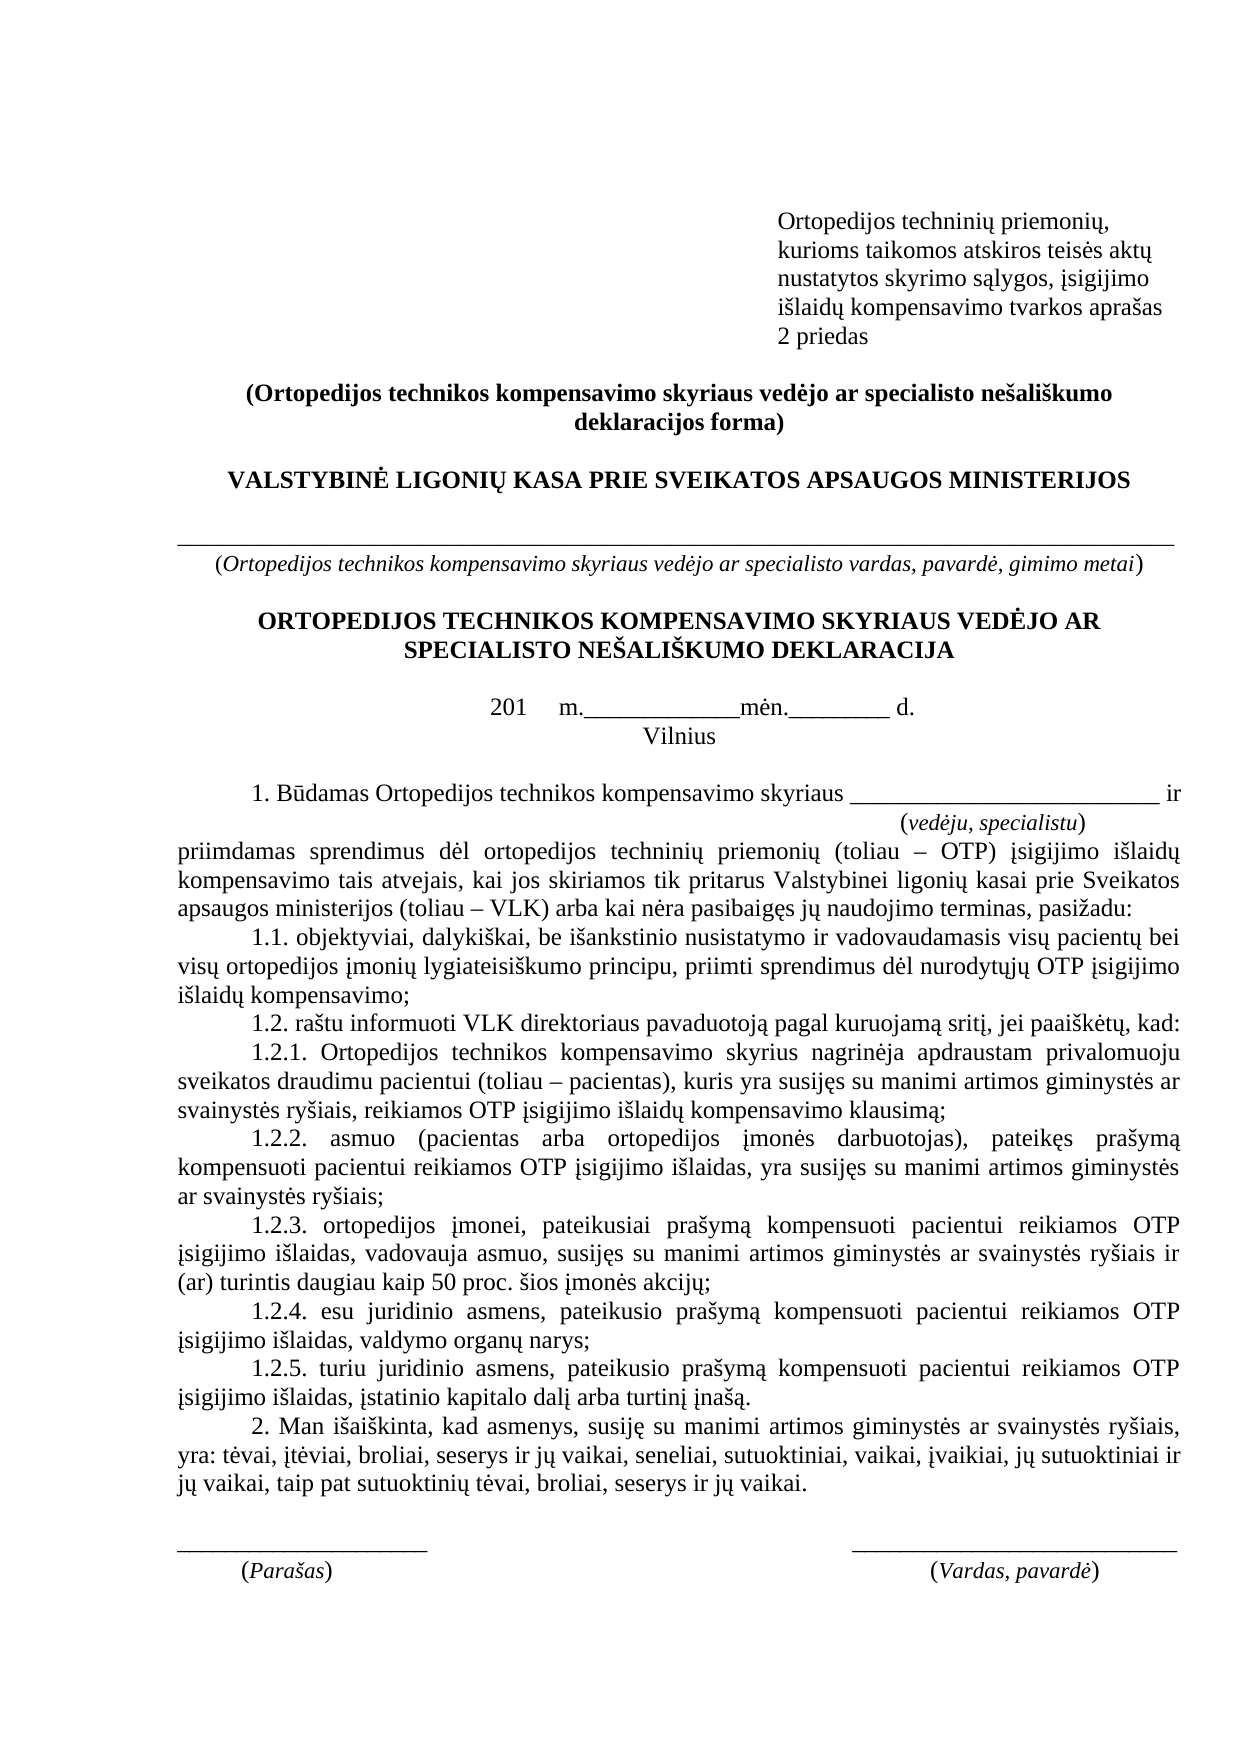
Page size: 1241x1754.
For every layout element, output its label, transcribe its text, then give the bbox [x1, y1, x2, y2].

text priimdamas sprendimus dėl ortopedijos techninių priemonių (toliau – OTP) įsigijimo išlaidų kompensavimo tais atvejais, kai jos skiriamos tik pritarus Valstybinei ligonių kasai prie Sveikatos apsaugos ministerijos (toliau – VLK) arba kai nėra pasibaigęs jų naudojimo terminas, pasižadu: [177, 836, 1181, 922]
text Vilnius [177, 721, 1181, 750]
text 1.2.4. esu juridinio asmens, pateikusio prašymą kompensuoti pacientui reikiamos OTP įsigijimo išlaidas, valdymo organų narys; [177, 1296, 1181, 1353]
text 201 m. mėn. d. [177, 692, 1181, 721]
text 1.2. raštu informuoti VLK direktoriaus pavaduotoją pagal kuruojamą sritį, jei paaiškėtų, kad: [177, 1008, 1181, 1037]
text 1.1. objektyviai, dalykiškai, be išankstinio nusistatymo ir vadovaudamasis visų pacientų bei visų ortopedijos įmonių lygiateisiškumo principu, priimti sprendimus dėl nurodytųjų OTP įsigijimo išlaidų kompensavimo; [177, 922, 1181, 1008]
text (Parašas) (Vardas, pavardė) [177, 1555, 1181, 1583]
text 1.2.1. Ortopedijos technikos kompensavimo skyrius nagrinėja apdraustam privalomuoju sveikatos draudimu pacientui (toliau – pacientas), kuris yra susijęs su manimi artimos giminystės ar svainystės ryšiais, reikiamos OTP įsigijimo išlaidų kompensavimo klausimą; [177, 1037, 1181, 1123]
text (vedėju, specialistu) [177, 807, 1181, 836]
text 1.2.3. ortopedijos įmonei, pateikusiai prašymą kompensuoti pacientui reikiamos OTP įsigijimo išlaidas, vadovauja asmuo, susijęs su manimi artimos giminystės ar svainystės ryšiais ir (ar) turintis daugiau kaip 50 proc. šios įmonės akcijų; [177, 1210, 1181, 1296]
text 2 priedas [709, 321, 1181, 350]
text ORTOPEDIJOS TECHNIKOS KOMPENSAVIMO SKYRIAUS VEDĖJO AR SPECIALISTO NEŠALIŠKUMO DEKLARACIJA [177, 606, 1181, 663]
text VALSTYBINĖ LIGONIŲ KASA PRIE SVEIKATOS APSAUGOS MINISTERIJOS [177, 465, 1181, 493]
text 1.2.2. asmuo (pacientas arba ortopedijos įmonės darbuotojas), pateikęs prašymą kompensuoti pacientui reikiamos OTP įsigijimo išlaidas, yra susijęs su manimi artimos giminystės ar svainystės ryšiais; [177, 1123, 1181, 1210]
text (Ortopedijos technikos kompensavimo skyriaus vedėjo ar specialisto vardas, pavardė, gimimo metai) [177, 548, 1181, 577]
text 2. Man išaiškinta, kad asmenys, susiję su manimi artimos giminystės ar svainystės ryšiais, yra: tėvai, įtėviai, broliai, seserys ir jų vaikai, seneliai, sutuoktiniai, vaikai, įvaikiai, jų sutuoktiniai ir jų vaikai, taip pat sutuoktinių tėvai, broliai, seserys ir jų vaikai. [177, 1411, 1181, 1497]
text 1. Būdamas Ortopedijos technikos kompensavimo skyriaus ir [177, 778, 1181, 807]
text Ortopedijos techninių priemonių, kurioms taikomos atskiros teisės aktų nustatytos skyrimo sąlygos, įsigijimo išlaidų kompensavimo tvarkos aprašas [777, 206, 1181, 321]
text 1.2.5. turiu juridinio asmens, pateikusio prašymą kompensuoti pacientui reikiamos OTP įsigijimo išlaidas, įstatinio kapitalo dalį arba turtinį įnašą. [177, 1353, 1181, 1411]
text _______________________________________________________________________________________ [177, 522, 1181, 548]
text (Ortopedijos technikos kompensavimo skyriaus vedėjo ar specialisto nešališkumo deklaracijos forma) [177, 378, 1181, 436]
